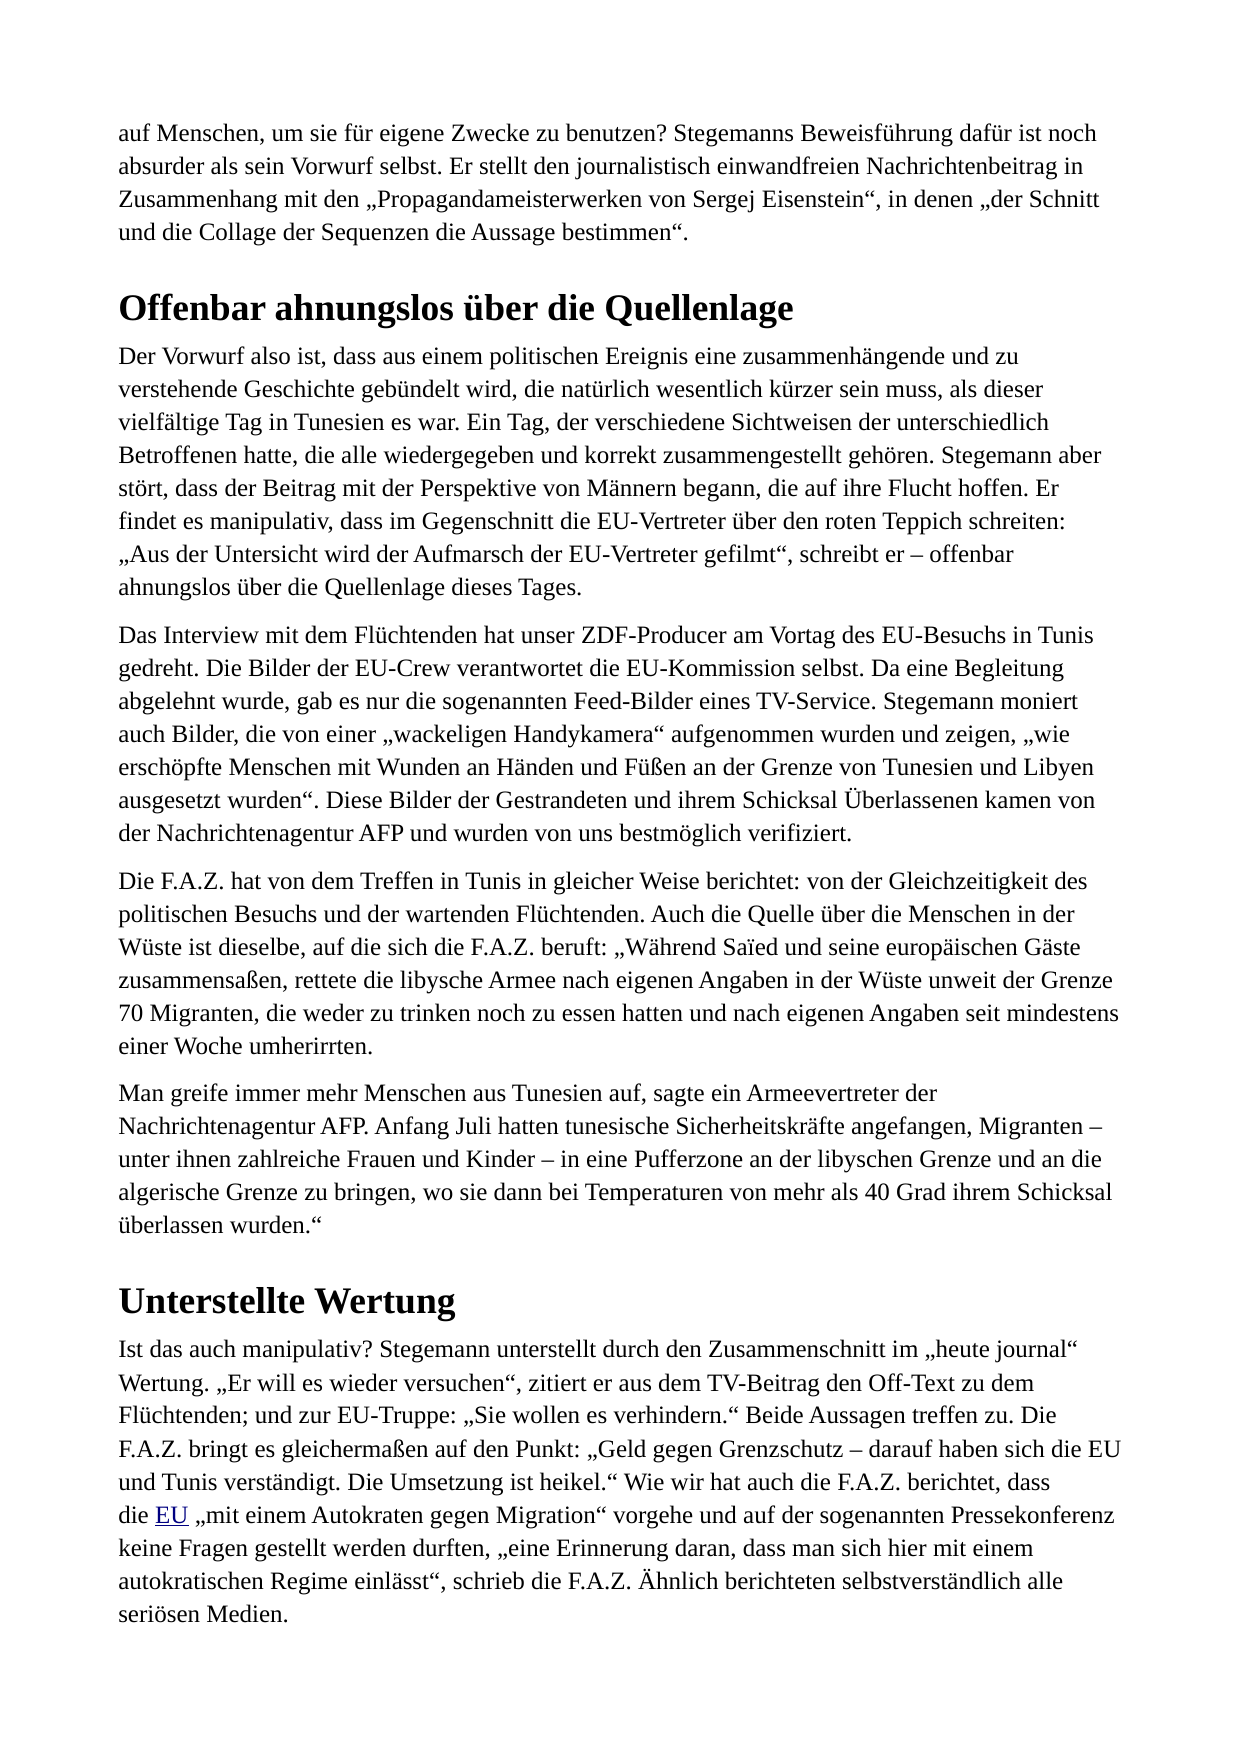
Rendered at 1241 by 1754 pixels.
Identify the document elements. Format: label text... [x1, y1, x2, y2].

text Ist das auch manipulativ? Stegemann unterstellt durch den Zusammenschnitt im „heute journal“ Wertung. „Er will es wieder versuchen“, zitiert er aus dem TV-Beitrag den Off-Text zu dem Flüchtenden; und zur EU-Truppe: „Sie wollen es verhindern.“ Beide Aussagen treffen zu. Die F.A.Z. bringt es gleichermaßen auf den Punkt: „Geld gegen Grenzschutz – darauf haben sich die EU und Tunis verständigt. Die Umsetzung ist heikel.“ Wie wir hat auch die F.A.Z. berichtet, dass die EU „mit einem Autokraten gegen Migration“ vorgehe und auf der sogenannten Pressekonferenz keine Fragen gestellt werden durften, „eine Erinnerung daran, dass man sich hier mit einem autokratischen Regime einlässt“, schrieb die F.A.Z. Ähnlich berichteten selbstverständlich alle seriösen Medien. [118, 1334, 1122, 1627]
text Die F.A.Z. hat von dem Treffen in Tunis in gleicher Weise berichtet: von der Gleichzeitigkeit des politischen Besuchs und der wartenden Flüchtenden. Auch die Quelle über die Menschen in der Wüste ist dieselbe, auf die sich die F.A.Z. beruft: „Während Saïed und seine europäischen Gäste zusammensaßen, rettete die libysche Armee nach eigenen Angaben in der Wüste unweit der Grenze 70 Migranten, die weder zu trinken noch zu essen hatten und nach eigenen Angaben seit mindestens einer Woche umherirrten. [118, 866, 1122, 1059]
subtitle Unterstellte Wertung [118, 1279, 1122, 1322]
text Der Vorwurf also ist, dass aus einem politischen Ereignis eine zusammenhängende und zu verstehende Geschichte gebündelt wird, die natürlich wesentlich kürzer sein muss, als dieser vielfältige Tag in Tunesien es war. Ein Tag, der verschiedene Sichtweisen der unterschiedlich Betroffenen hatte, die alle wiedergegeben und korrekt zusammengestellt gehören. Stegemann aber stört, dass der Beitrag mit der Perspektive von Männern begann, die auf ihre Flucht hoffen. Er findet es manipulativ, dass im Gegenschnitt die EU-Vertreter über den roten Teppich schreiten: „Aus der Untersicht wird der Aufmarsch der EU-Vertreter gefilmt“, schreibt er – offenbar ahnungslos über die Quellenlage dieses Tages. [118, 341, 1122, 601]
subtitle Offenbar ahnungslos über die Quellenlage [118, 286, 1122, 329]
text Das Interview mit dem Flüchtenden hat unser ZDF-Producer am Vortag des EU-Besuchs in Tunis gedreht. Die Bilder der EU-Crew verantwortet die EU-Kommission selbst. Da eine Begleitung abgelehnt wurde, gab es nur die sogenannten Feed-Bilder eines TV-Service. Stegemann moniert auch Bilder, die von einer „wackeligen Handykamera“ aufgenommen wurden und zeigen, „wie erschöpfte Menschen mit Wunden an Händen und Füßen an der Grenze von Tunesien und Libyen ausgesetzt wurden“. Diese Bilder der Gestrandeten und ihrem Schicksal Überlassenen kamen von der Nachrich­ten­agentur AFP und wurden von uns bestmöglich verifiziert. [118, 620, 1122, 847]
text auf Menschen, um sie für eigene Zwecke zu benutzen? Stegemanns Beweisführung dafür ist noch absurder als sein Vorwurf selbst. Er stellt den journalistisch einwandfreien Nachrichtenbeitrag in Zusammenhang mit den „Propagandameisterwerken von Sergej Eisenstein“, in denen „der Schnitt und die Collage der Sequenzen die Aussage bestimmen“. [118, 118, 1122, 246]
text Man greife immer mehr Menschen aus Tunesien auf, sagte ein Armeevertreter der Nachrichtenagentur AFP. Anfang Juli hatten tunesische Sicherheitskräfte angefangen, Mi­granten – unter ihnen zahlreiche Frauen und Kinder – in eine Pufferzone an der libyschen Grenze und an die algerische Grenze zu bringen, wo sie dann bei Temperaturen von mehr als 40 Grad ihrem Schicksal überlassen wurden.“ [118, 1078, 1122, 1239]
